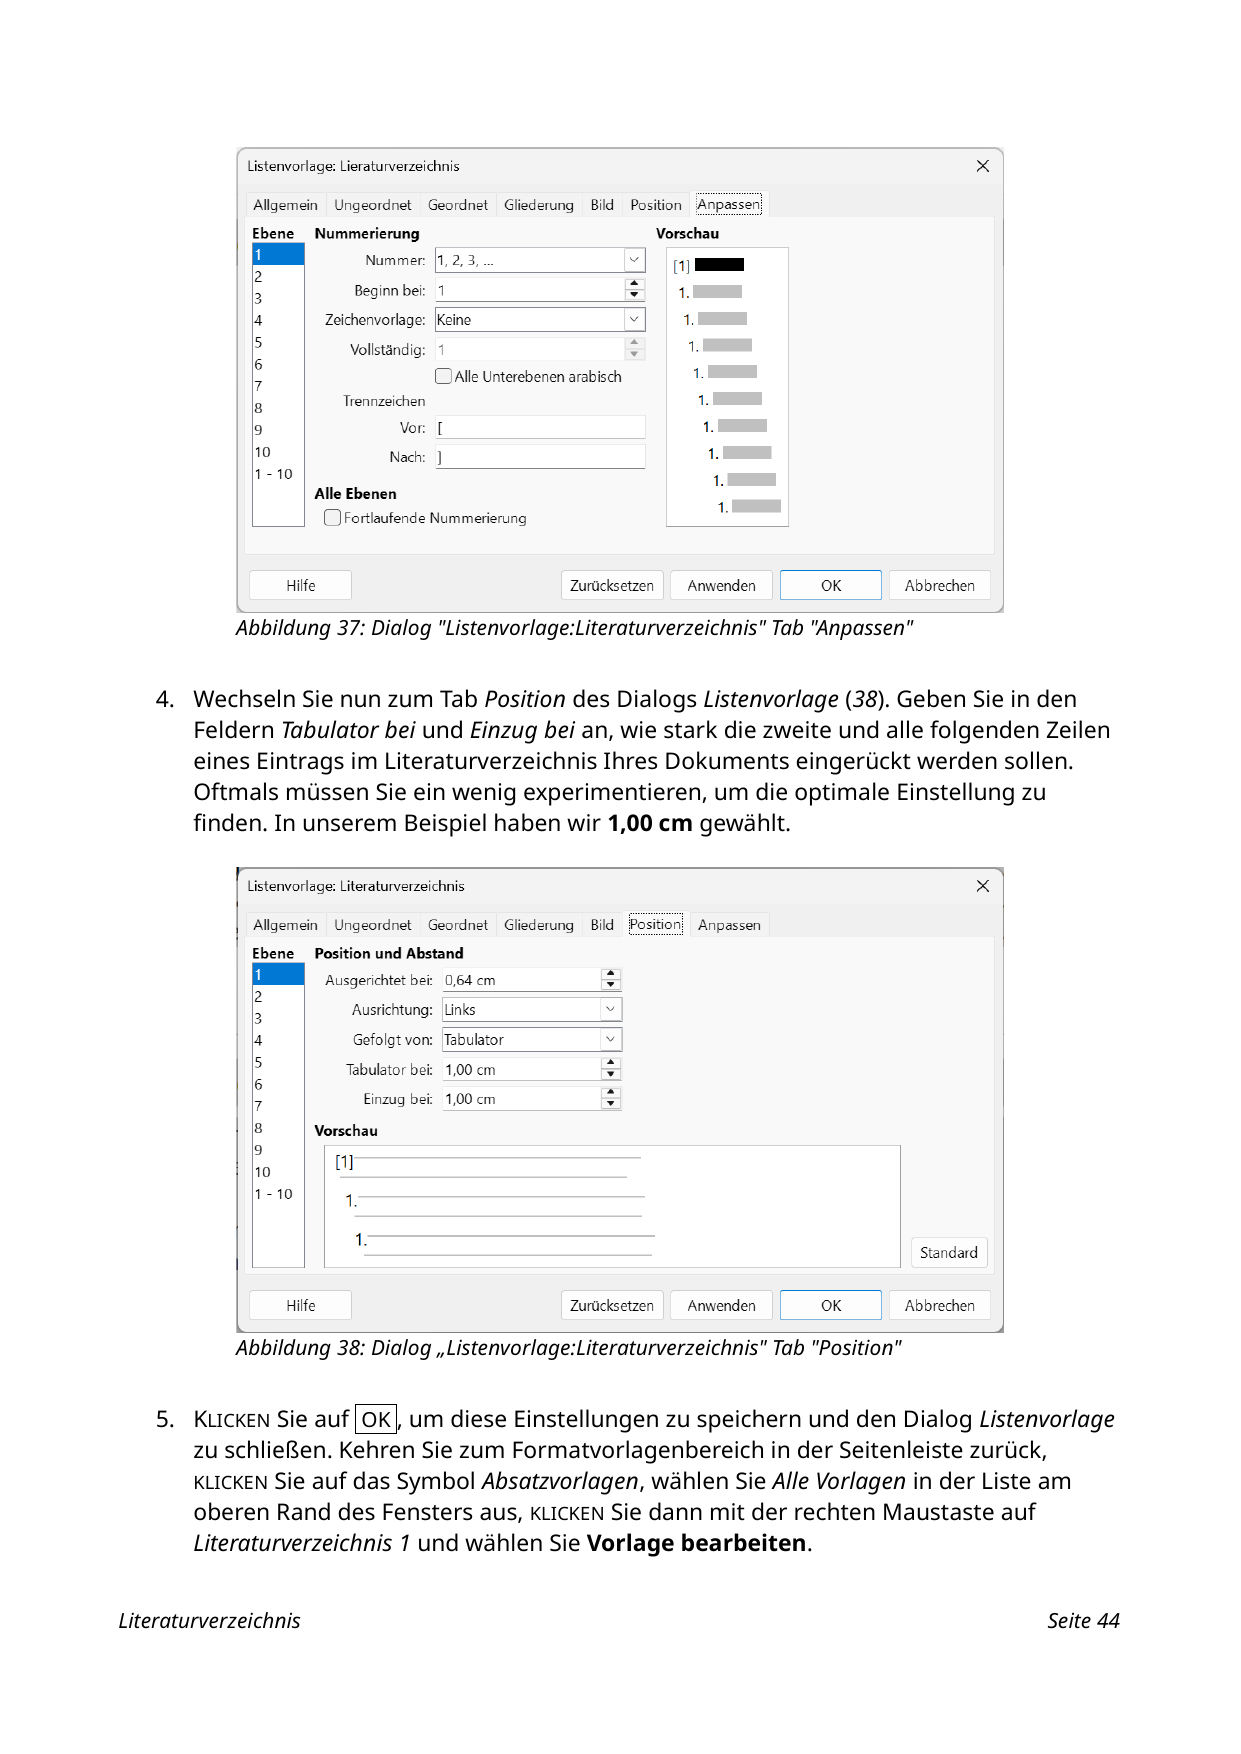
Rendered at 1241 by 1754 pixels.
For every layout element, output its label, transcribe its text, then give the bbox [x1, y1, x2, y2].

text Abbildung 38: Dialog „Listenvorlage:Literaturverzeichnis" Tab "Position" [236, 1333, 1004, 1361]
text Abbildung 37: Dialog "Listenvorlage:Literaturverzeichnis" Tab "Anpassen" [236, 613, 1004, 641]
list Wechseln Sie nun zum Tab Position des Dialogs Listenvorlage (Abbildung 38). Geben Sie in den Feldern Tabulator bei und Einzug bei an, wie stark die zweite und alle folgenden Zeilen eines Eintrags im Literaturverzeichnis Ihres Dokuments eingerückt werden sollen. Oftmals müssen Sie ein wenig experimentieren, um die optimale Einstellung zu finden. In unserem Beispiel haben wir 1,00 cm gewählt. [156, 683, 1122, 838]
list Klicken Sie auf OK, um diese Einstellungen zu speichern und den Dialog Listenvorlage zu schließen. Kehren Sie zum Formatvorlagenbereich in der Seitenleiste zurück, klicken Sie auf das Symbol Absatzvorlagen, wählen Sie Alle Vorlagen in der Liste am oberen Rand des Fensters aus, klicken Sie dann mit der rechten Maustaste auf Literaturverzeichnis 1 und wählen Sie Vorlage bearbeiten. [156, 1402, 1122, 1558]
picture [236, 147, 1004, 613]
picture [236, 867, 1004, 1333]
